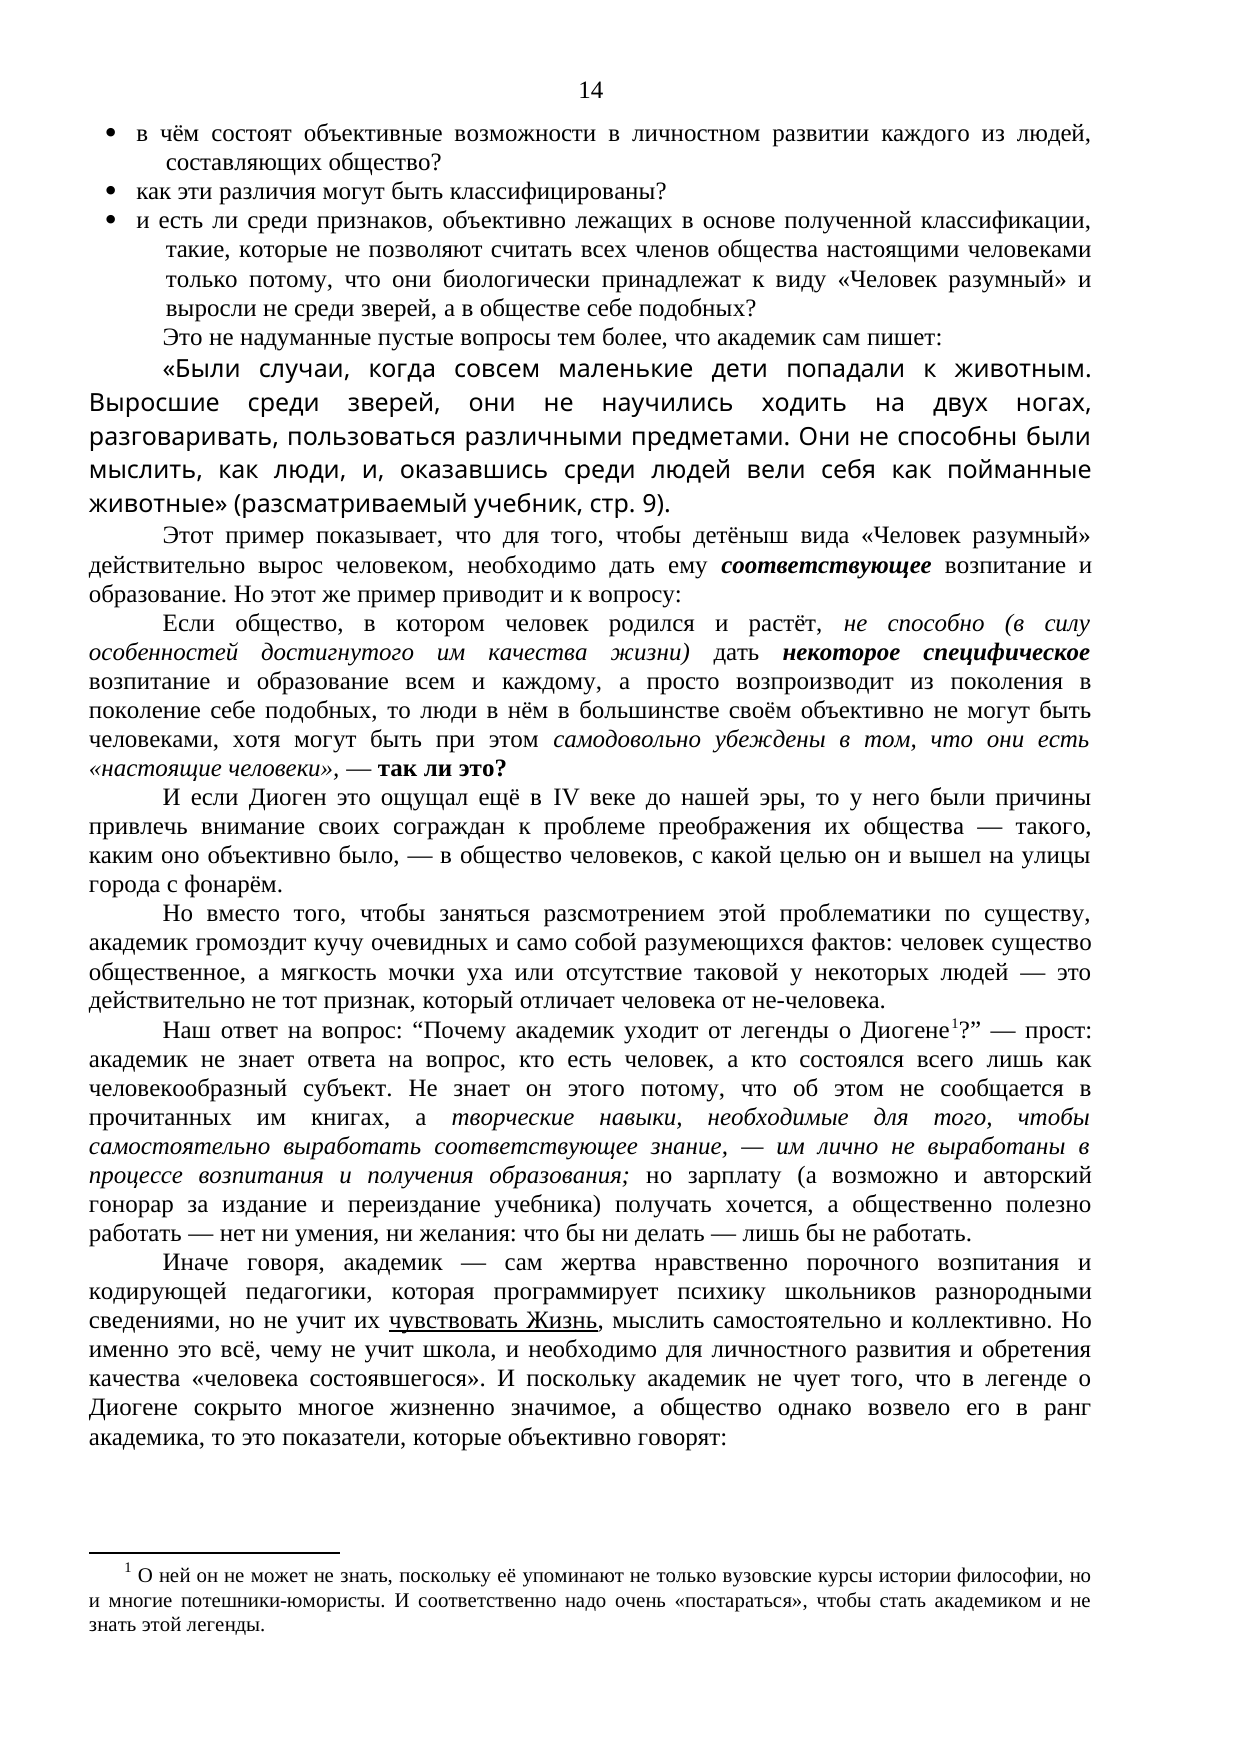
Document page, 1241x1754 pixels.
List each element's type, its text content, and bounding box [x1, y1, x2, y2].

text И если Диоген это ощущал ещё в IV веке до нашей эры, то у него были причины привлечь внимание своих сограждан к проблеме преображения их общества — такого, каким оно объективно было, — в общество человеков, с какой целью он и вышел на улицы города с фонарём. [89, 782, 1092, 898]
list и есть ли среди признаков, объективно лежащих в основе полученной классификации, такие, которые не позволяют считать всех членов общества настоящими человеками только потому, что они биологически принадлежат к виду «Человек разумный» и выросли не среди зверей, а в обществе себе подобных? [106, 205, 1092, 322]
text Но вместо того, чтобы заняться разсмотрением этой проблематики по существу, академик громоздит кучу очевидных и само собой разумеющихся фактов: человек существо общественное, а мягкость мочки уха или отсутствие таковой у некоторых людей — это действительно не тот признак, который отличает человека от не-человека. [89, 898, 1092, 1014]
text Если общество, в котором человек родился и растёт, не способно (в силу особенностей достигнутого им качества жизни) дать некоторое специфическое возпитание и образование всем и каждому, а просто возпроизводит из поколения в поколение себе подобных, то люди в нём в большинстве своём объективно не могут быть человеками, хотя могут быть при этом самодовольно убеждены в том, что они есть «настоящие человеки», — так ли это? [89, 608, 1092, 782]
text Это не надуманные пустые вопросы тем более, что академик сам пишет: [89, 322, 1092, 351]
text О ней он не может не знать, поскольку её упоминают не только вузовские курсы истории философии, но и многие потешники-юмористы. И соответственно надо очень «постараться», чтобы стать академиком и не знать этой легенды. [89, 1559, 1092, 1636]
text Этот пример показывает, что для того, чтобы детёныш вида «Человек разумный» действительно вырос человеком, необходимо дать ему соответствующее возпитание и образование. Но этот же пример приводит и к вопросу: [89, 520, 1092, 608]
text Наш ответ на вопрос: “Почему академик уходит от легенды о Диогене?” — прост: академик не знает ответа на вопрос, кто есть человек, а кто состоялся всего лишь как человекообразный субъект. Не знает он этого потому, что об этом не сообщается в прочитанных им книгах, а творческие навыки, необходимые для того, чтобы самостоятельно выработать соответствующее знание, — им лично не выработаны в процессе возпитания и получения образования; но зарплату (а возможно и авторский гонорар за издание и переиздание учебника) получать хочется, а общественно полезно работать — нет ни умения, ни желания: что бы ни делать — лишь бы не работать. [89, 1014, 1092, 1247]
text «Были случаи, когда совсем маленькие дети попадали к животным. Выросшие среди зверей, они не научились ходить на двух ногах, разговаривать, пользоваться различными предметами. Они не способны были мыслить, как люди, и, оказавшись среди людей вели себя как пойманные животные» (разсматриваемый учебник, стр. 9). [89, 351, 1092, 520]
list как эти различия могут быть классифицированы? [106, 176, 1092, 205]
text Иначе говоря, академик — сам жертва нравственно порочного возпитания и кодирующей педагогики, которая программирует психику школьников разнородными сведениями, но не учит их чувствовать Жизнь, мыслить самостоятельно и коллективно. Но именно это всё, чему не учит школа, и необходимо для личностного развития и обретения качества «человека состоявшегося». И поскольку академик не чует того, что в легенде о Диогене сокрыто многое жизненно значимое, а общество однако возвело его в ранг академика, то это показатели, которые объективно говорят: [89, 1247, 1092, 1450]
list в чём состоят объективные возможности в личностном развитии каждого из людей, составляющих общество? [106, 118, 1092, 176]
